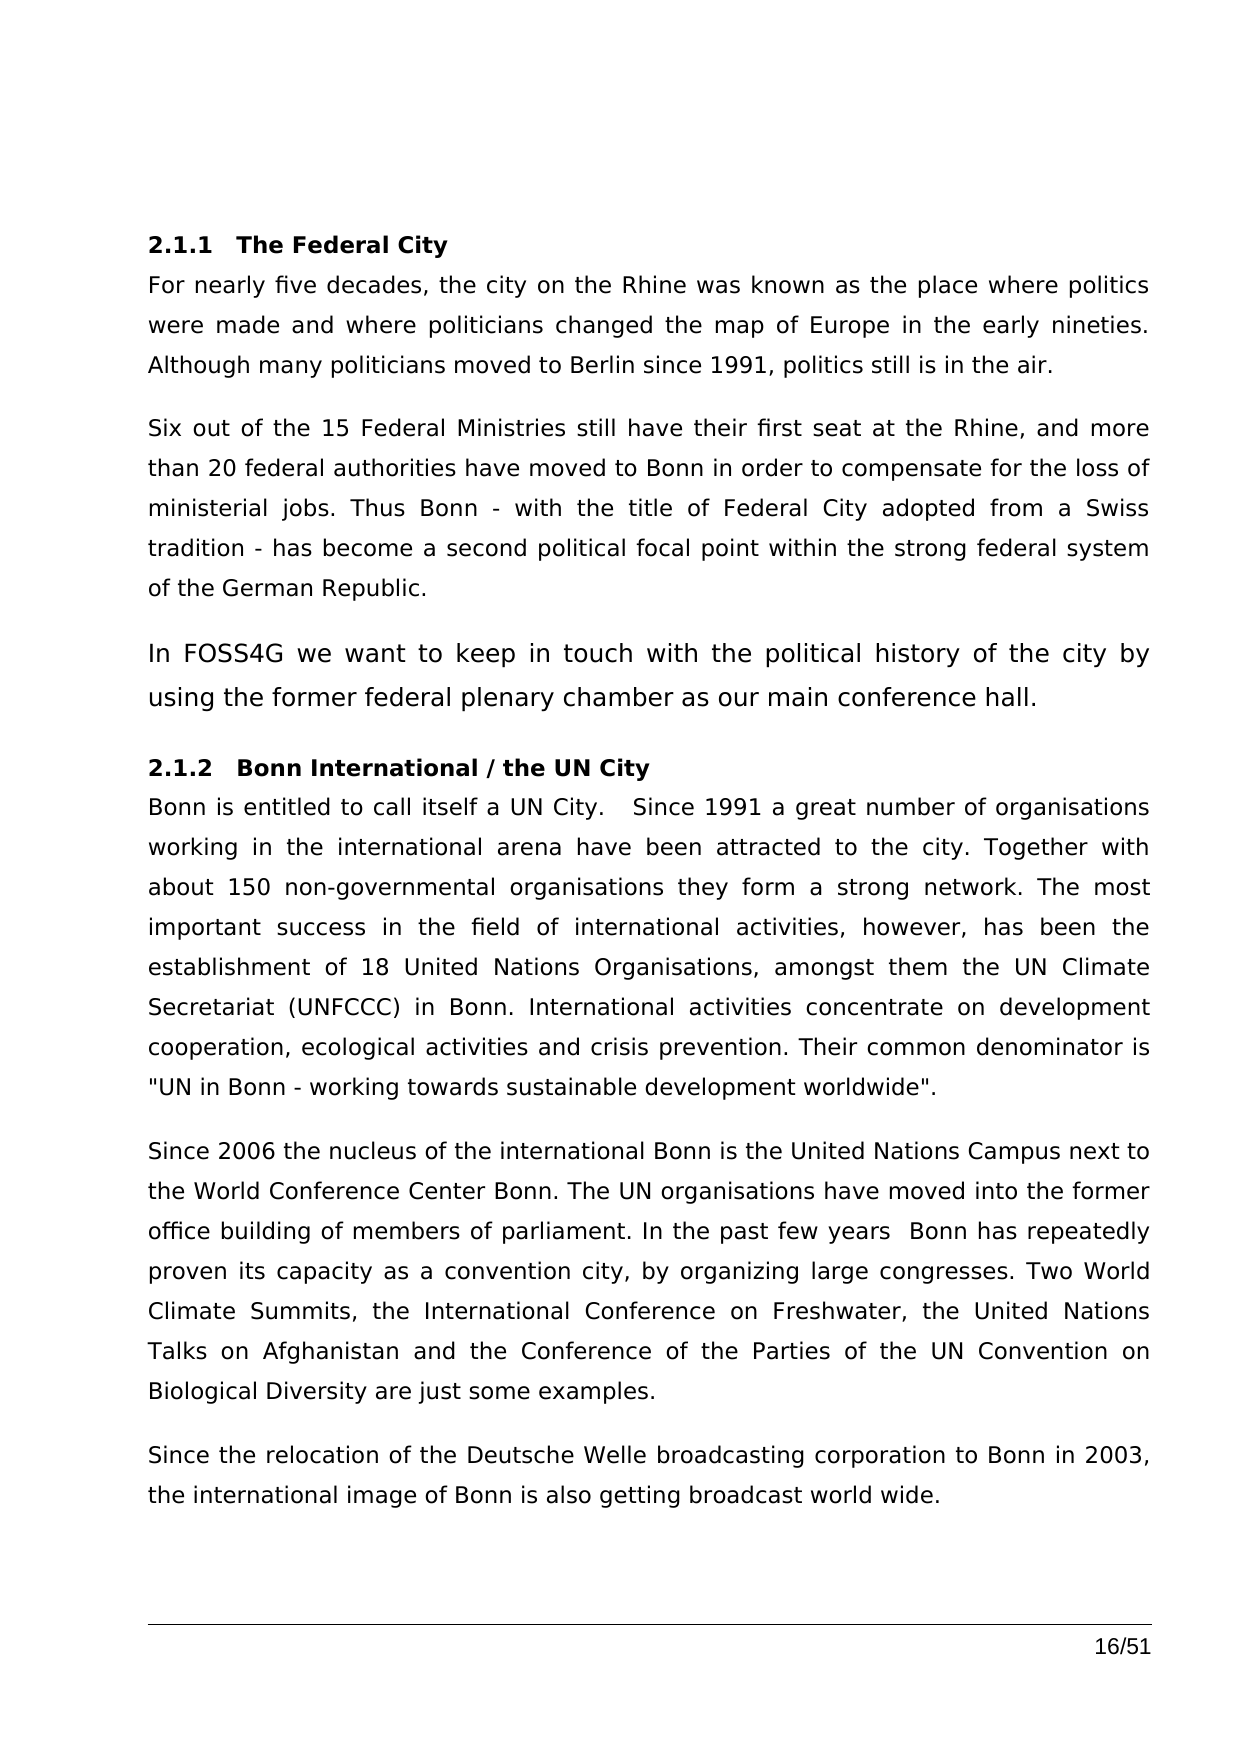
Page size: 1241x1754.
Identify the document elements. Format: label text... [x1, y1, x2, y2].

text Since 2006 the nucleus of the international Bonn is the United Nations Campus next to the World Conference Center Bonn. The UN organisations have moved into the former office building of members of parliament. In the past few years Bonn has repeatedly proven its capacity as a convention city, by organizing large congresses. Two World Climate Summits, the International Conference on Freshwater, the United Nations Talks on Afghanistan and the Conference of the Parties of the UN Convention on Biological Diversity are just some examples. [148, 1138, 1152, 1405]
subtitle The Federal City [148, 227, 1152, 260]
text Six out of the 15 Federal Ministries still have their first seat at the Rhine, and more than 20 federal authorities have moved to Bonn in order to compensate for the loss of ministerial jobs. Thus Bonn - with the title of Federal City adopted from a Swiss tradition - has become a second political focal point within the strong federal system of the German Republic. [148, 415, 1152, 602]
text For nearly five decades, the city on the Rhine was known as the place where politics were made and where politicians changed the map of Europe in the early nineties. Although many politicians moved to Berlin since 1991, politics still is in the air. [148, 272, 1152, 378]
text Bonn is entitled to call itself a UN City. Since 1991 a great number of organisations working in the international arena have been attracted to the city. Together with about 150 non-governmental organisations they form a strong network. The most important success in the field of international activities, however, has been the establishment of 18 United Nations Organisations, amongst them the UN Climate Secretariat (UNFCCC) in Bonn. International activities concentrate on development cooperation, ecological activities and crisis prevention. Their common denominator is "UN in Bonn - working towards sustainable development worldwide". [148, 794, 1152, 1101]
text In FOSS4G we want to keep in touch with the political history of the city by using the former federal plenary chamber as our main conference hall. [148, 639, 1152, 712]
subtitle Bonn International / the UN City [148, 750, 1152, 783]
text Since the relocation of the Deutsche Welle broadcasting corporation to Bonn in 2003, the international image of Bonn is also getting broadcast world wide. [148, 1442, 1152, 1508]
